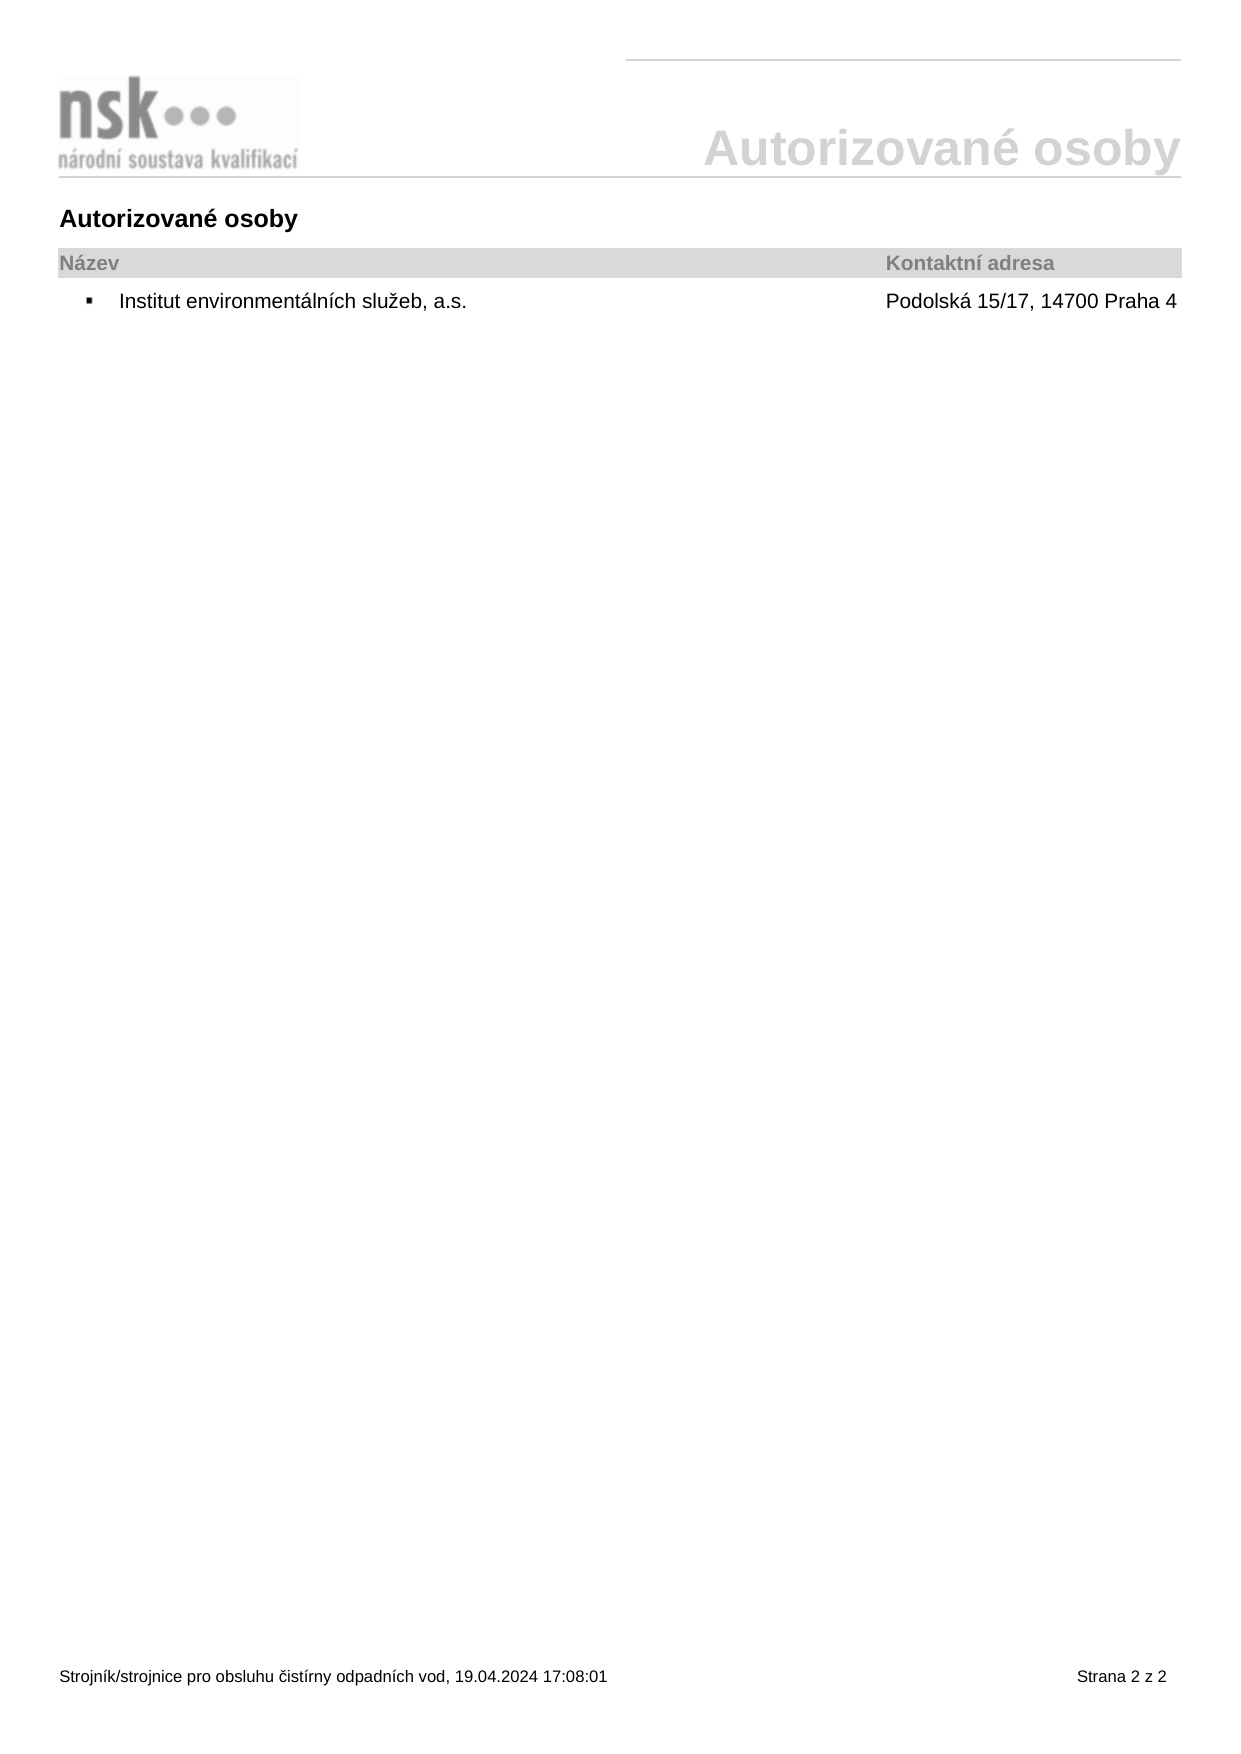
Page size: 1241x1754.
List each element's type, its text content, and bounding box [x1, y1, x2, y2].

table_cell [626, 278, 860, 289]
table_cell [626, 614, 860, 914]
table_cell [1167, 1658, 1181, 1694]
table_cell [119, 236, 481, 248]
table_cell [886, 614, 1167, 914]
table_cell [59, 614, 119, 914]
table_cell [860, 194, 886, 200]
table_cell [59, 914, 119, 1214]
table_cell [119, 194, 481, 200]
table_cell [59, 194, 119, 200]
table_cell [1167, 314, 1181, 614]
table_cell [886, 194, 1167, 200]
table_cell Kontaktní adresa [886, 250, 1180, 277]
table_cell [59, 314, 119, 614]
table_cell [1167, 914, 1181, 1214]
table_cell [1167, 614, 1181, 914]
table_cell [59, 1436, 119, 1658]
table_cell [119, 1436, 481, 1658]
table_cell [481, 1436, 617, 1658]
table_cell [618, 614, 626, 914]
table_cell Podolská 15/17, 14700 Praha 4 [886, 289, 1181, 314]
table_cell [626, 914, 860, 1214]
table_cell [860, 236, 886, 248]
table_cell Strojník/strojnice pro obsluhu čistírny odpadních vod, 19.04.2024 17:08:01 [59, 1658, 860, 1694]
table_cell [886, 314, 1167, 614]
table_cell [59, 1214, 119, 1436]
table_cell [626, 314, 860, 614]
table_cell [626, 194, 860, 200]
table_cell [59, 236, 119, 248]
table_cell [860, 278, 886, 289]
table_cell Institut environmentálních služeb, a.s. [119, 289, 886, 314]
table_cell [860, 914, 886, 1214]
table_cell [481, 171, 617, 176]
table_cell Autorizované osoby [59, 200, 1181, 236]
table_cell [481, 614, 617, 914]
table_cell [626, 236, 860, 248]
picture [59, 288, 119, 313]
table_cell [59, 178, 1181, 194]
table_cell [618, 1214, 626, 1436]
table_cell [119, 171, 481, 176]
table_cell Strana 2 z 2 [860, 1658, 1167, 1694]
table_cell [119, 278, 481, 289]
table_cell [618, 170, 626, 176]
table_cell Název [60, 250, 885, 277]
table_cell [481, 194, 617, 200]
table_cell [1167, 1214, 1181, 1436]
picture [57, 59, 619, 171]
table_cell [618, 278, 626, 289]
table_cell [618, 314, 626, 614]
table_cell [860, 314, 886, 614]
table_cell [59, 171, 119, 176]
table_cell [1167, 278, 1181, 289]
table_cell [619, 59, 626, 170]
table_cell [618, 914, 626, 1214]
table_cell Autorizované osoby [626, 61, 1181, 176]
table_cell [860, 614, 886, 914]
table_cell [59, 278, 119, 288]
table_cell [1167, 194, 1181, 200]
table_cell [860, 1214, 886, 1436]
table_cell [1167, 236, 1181, 248]
table_cell [618, 194, 626, 200]
table_cell [481, 1214, 617, 1436]
table_cell [481, 236, 617, 248]
table_cell [886, 1214, 1167, 1436]
table_cell [626, 1436, 860, 1658]
table_cell [481, 314, 617, 614]
table_cell [481, 914, 617, 1214]
table_cell [860, 1436, 886, 1658]
table_cell [119, 914, 481, 1214]
table_cell [119, 614, 481, 914]
table_cell [1167, 1436, 1181, 1658]
table_cell [481, 278, 617, 289]
table_cell [618, 236, 626, 248]
table_cell [886, 914, 1167, 1214]
table_cell [626, 1214, 860, 1436]
table_cell [119, 1214, 481, 1436]
table_cell [119, 314, 481, 614]
table_cell [886, 278, 1167, 289]
table_cell [886, 1436, 1167, 1658]
table_cell [618, 1436, 626, 1658]
table_cell [886, 236, 1167, 248]
